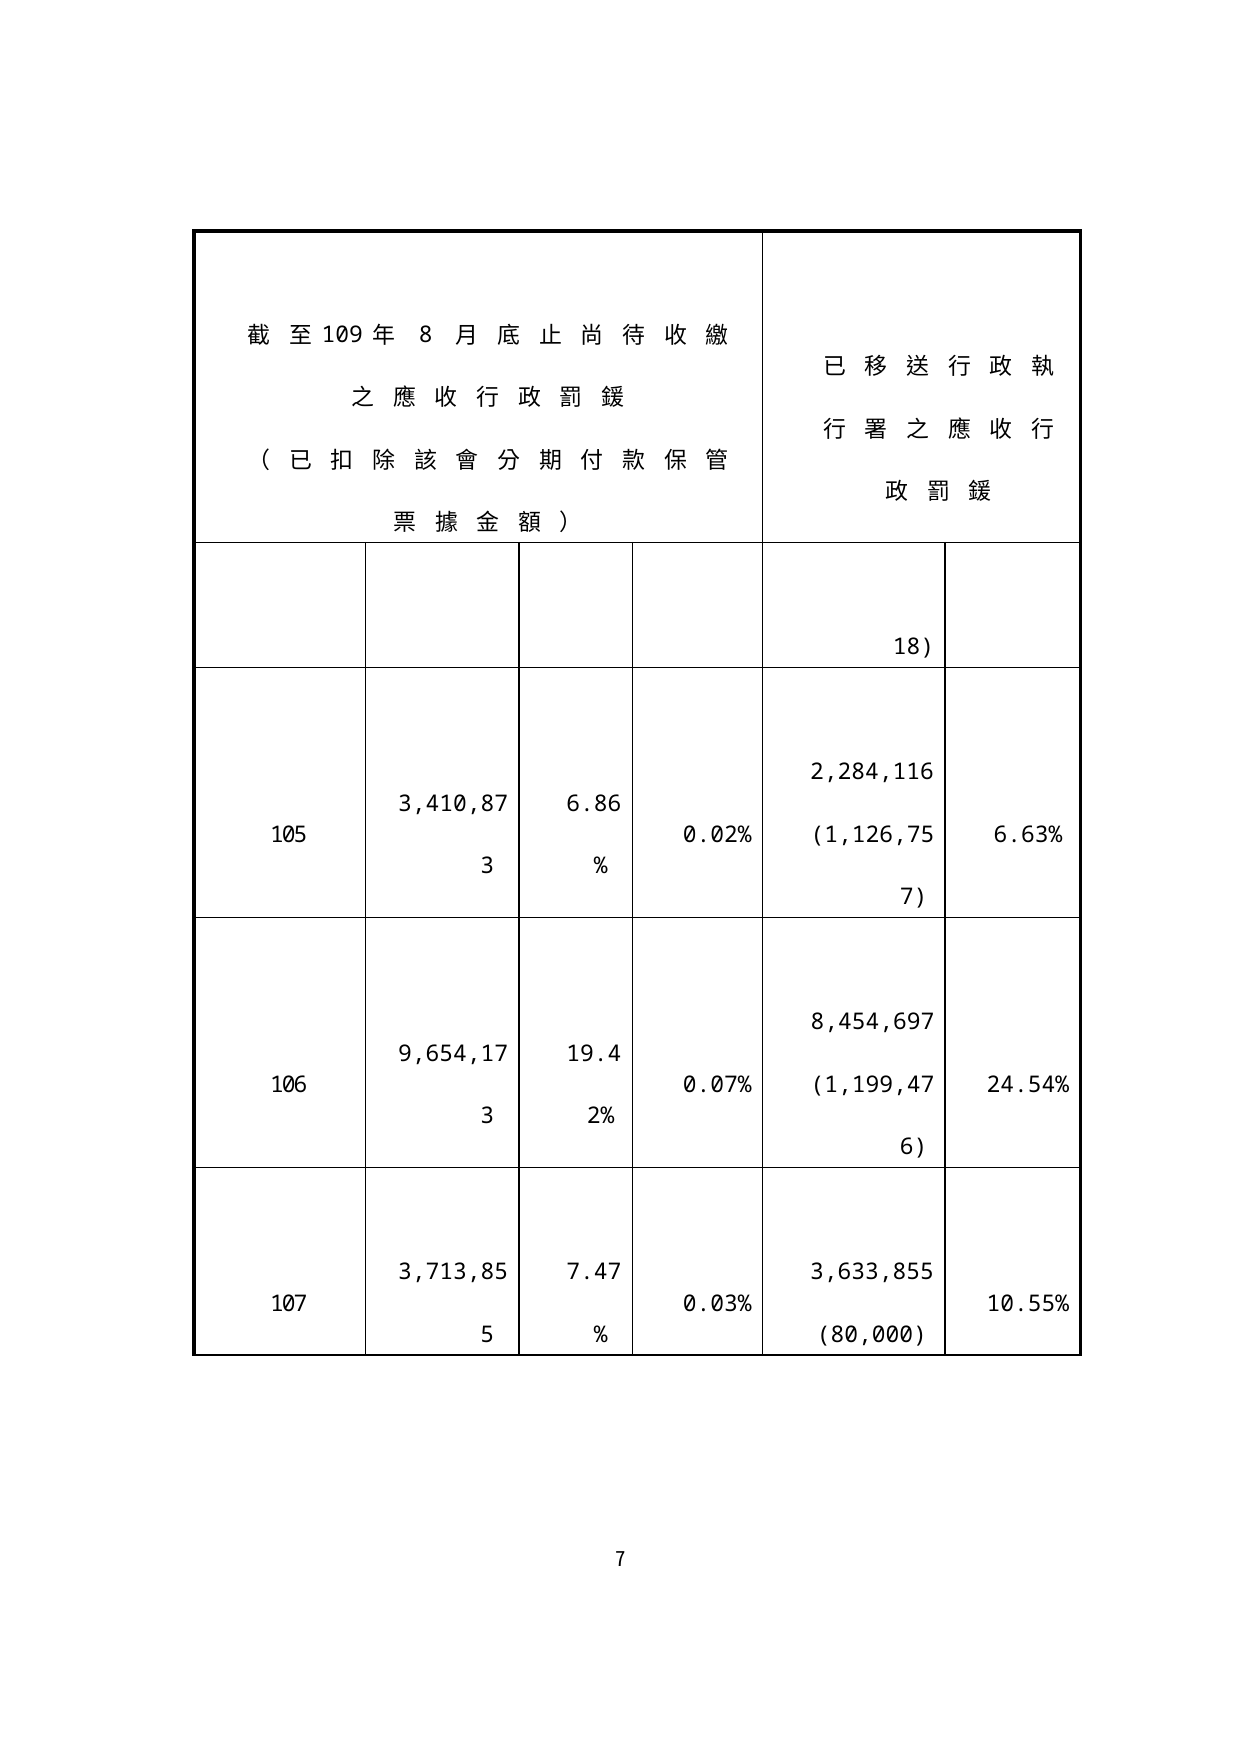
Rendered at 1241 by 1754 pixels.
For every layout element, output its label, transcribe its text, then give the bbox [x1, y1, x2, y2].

table_cell 107 [196, 1168, 365, 1354]
table_cell 9,654,173 [366, 918, 518, 1167]
table_cell [946, 543, 1079, 667]
table_cell 0.07% [633, 918, 762, 1167]
table_cell [633, 543, 762, 667]
table_cell [366, 543, 518, 667]
table_cell 3,410,873 [366, 668, 518, 917]
table_cell 8,454,697 (1,199,476) [763, 918, 944, 1167]
table_cell [196, 543, 365, 667]
table_cell 7.47% [520, 1168, 632, 1354]
table_cell 10.55% [946, 1168, 1079, 1354]
table_cell 105 [196, 668, 365, 917]
table_cell 18) [763, 543, 944, 667]
table_cell 3,633,855 (80,000) [763, 1168, 944, 1354]
table_cell 0.03% [633, 1168, 762, 1354]
table_cell 19.42% [520, 918, 632, 1167]
table_cell 106 [196, 918, 365, 1167]
table_cell 2,284,116 (1,126,757) [763, 668, 944, 917]
table_cell 24.54% [946, 918, 1079, 1167]
table_cell 6.63% [946, 668, 1079, 917]
table_cell 0.02% [633, 668, 762, 917]
table_cell [520, 543, 632, 667]
table_cell 3,713,855 [366, 1168, 518, 1354]
table_header 已移送行政執行署之應收行政罰鍰 [763, 233, 1079, 542]
table_header 截至109年8月底止尚待收繳之應收行政罰鍰 （已扣除該會分期付款保管票據金額） [196, 233, 762, 542]
table_cell 6.86% [520, 668, 632, 917]
